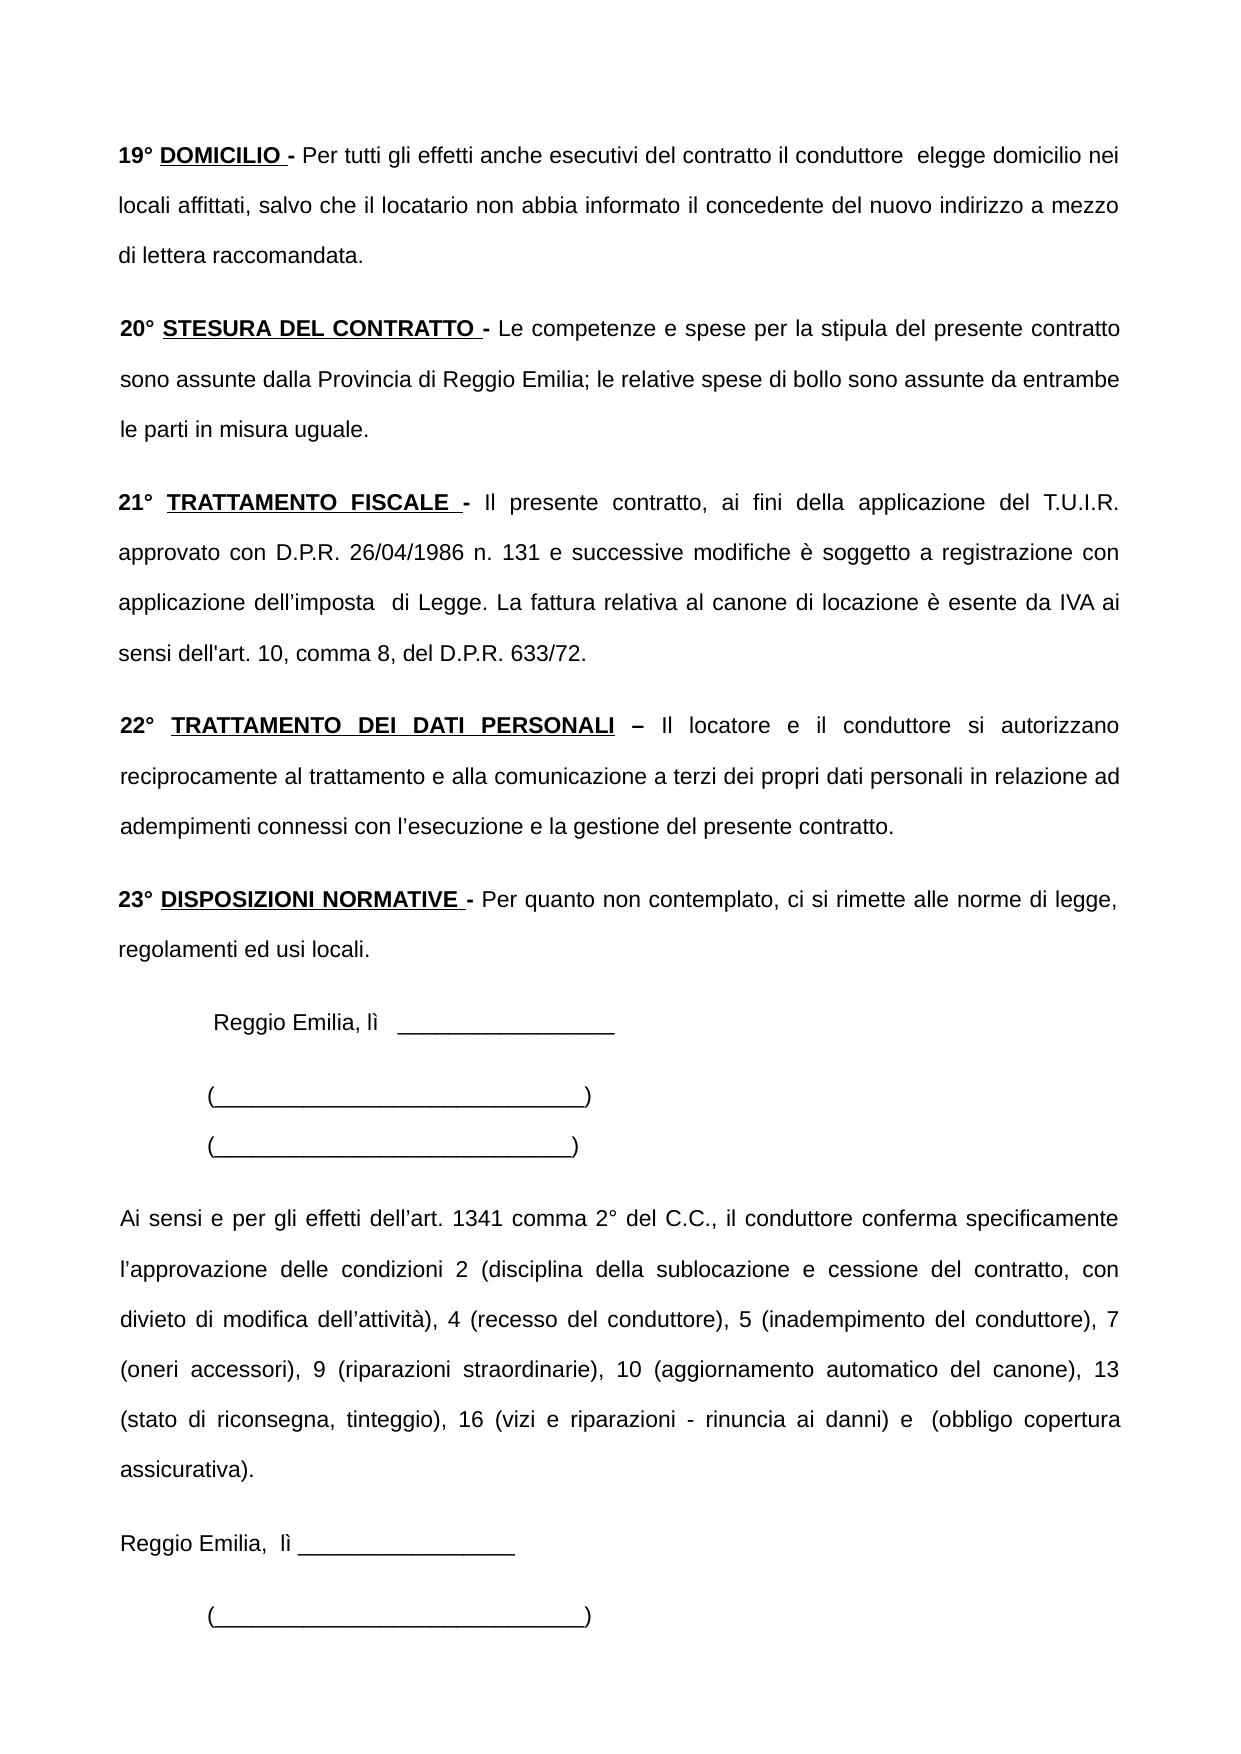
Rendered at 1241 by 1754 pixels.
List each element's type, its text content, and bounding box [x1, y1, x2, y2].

text (_____________________________) (____________________________) [207, 1058, 945, 1159]
text Reggio Emilia, lì _________________ [120, 1506, 1121, 1556]
text (_____________________________) [207, 1579, 945, 1629]
text 23° DISPOSIZIONI NORMATIVE - Per quanto non contemplato, ci si rimette alle norme di legge, regolamenti ed usi locali. [118, 862, 1119, 962]
text Ai sensi e per gli effetti dell’art. 1341 comma 2° del C.C., il conduttore conferma specificamente l’approvazione delle condizioni 2 (disciplina della sublocazione e cessione del contratto, con divieto di modifica dell’attività), 4 (recesso del conduttore), 5 (inadempimento del conduttore), 7 (oneri accessori), 9 (riparazioni straordinarie), 10 (aggiornamento automatico del canone), 13 (stato di riconsegna, tinteggio), 16 (vizi e riparazioni - rinuncia ai danni) e (obbligo copertura assicurativa). [120, 1182, 1121, 1483]
text 22° TRATTAMENTO DEI DATI PERSONALI – Il locatore e il conduttore si autorizzano reciprocamente al trattamento e alla comunicazione a terzi dei propri dati personali in relazione ad adempimenti connessi con l’esecuzione e la gestione del presente contratto. [120, 689, 1121, 839]
text 20° STESURA DEL CONTRATTO - Le competenze e spese per la stipula del presente contratto sono assunte dalla Provincia di Reggio Emilia; le relative spese di bollo sono assunte da entrambe le parti in misura uguale. [120, 292, 1121, 442]
text 21° TRATTAMENTO FISCALE - Il presente contratto, ai fini della applicazione del T.U.I.R. approvato con D.P.R. 26/04/1986 n. 131 e successive modifiche è soggetto a registrazione con applicazione dell’imposta di Legge. La fattura relativa al canone di locazione è esente da IVA ai sensi dell'art. 10, comma 8, del D.P.R. 633/72. [118, 465, 1121, 666]
text Reggio Emilia, lì _________________ [207, 985, 945, 1036]
text 19° DOMICILIO - Per tutti gli effetti anche esecutivi del contratto il conduttore elegge domicilio nei locali affittati, salvo che il locatario non abbia informato il concedente del nuovo indirizzo a mezzo di lettera raccomandata. [118, 118, 1121, 269]
